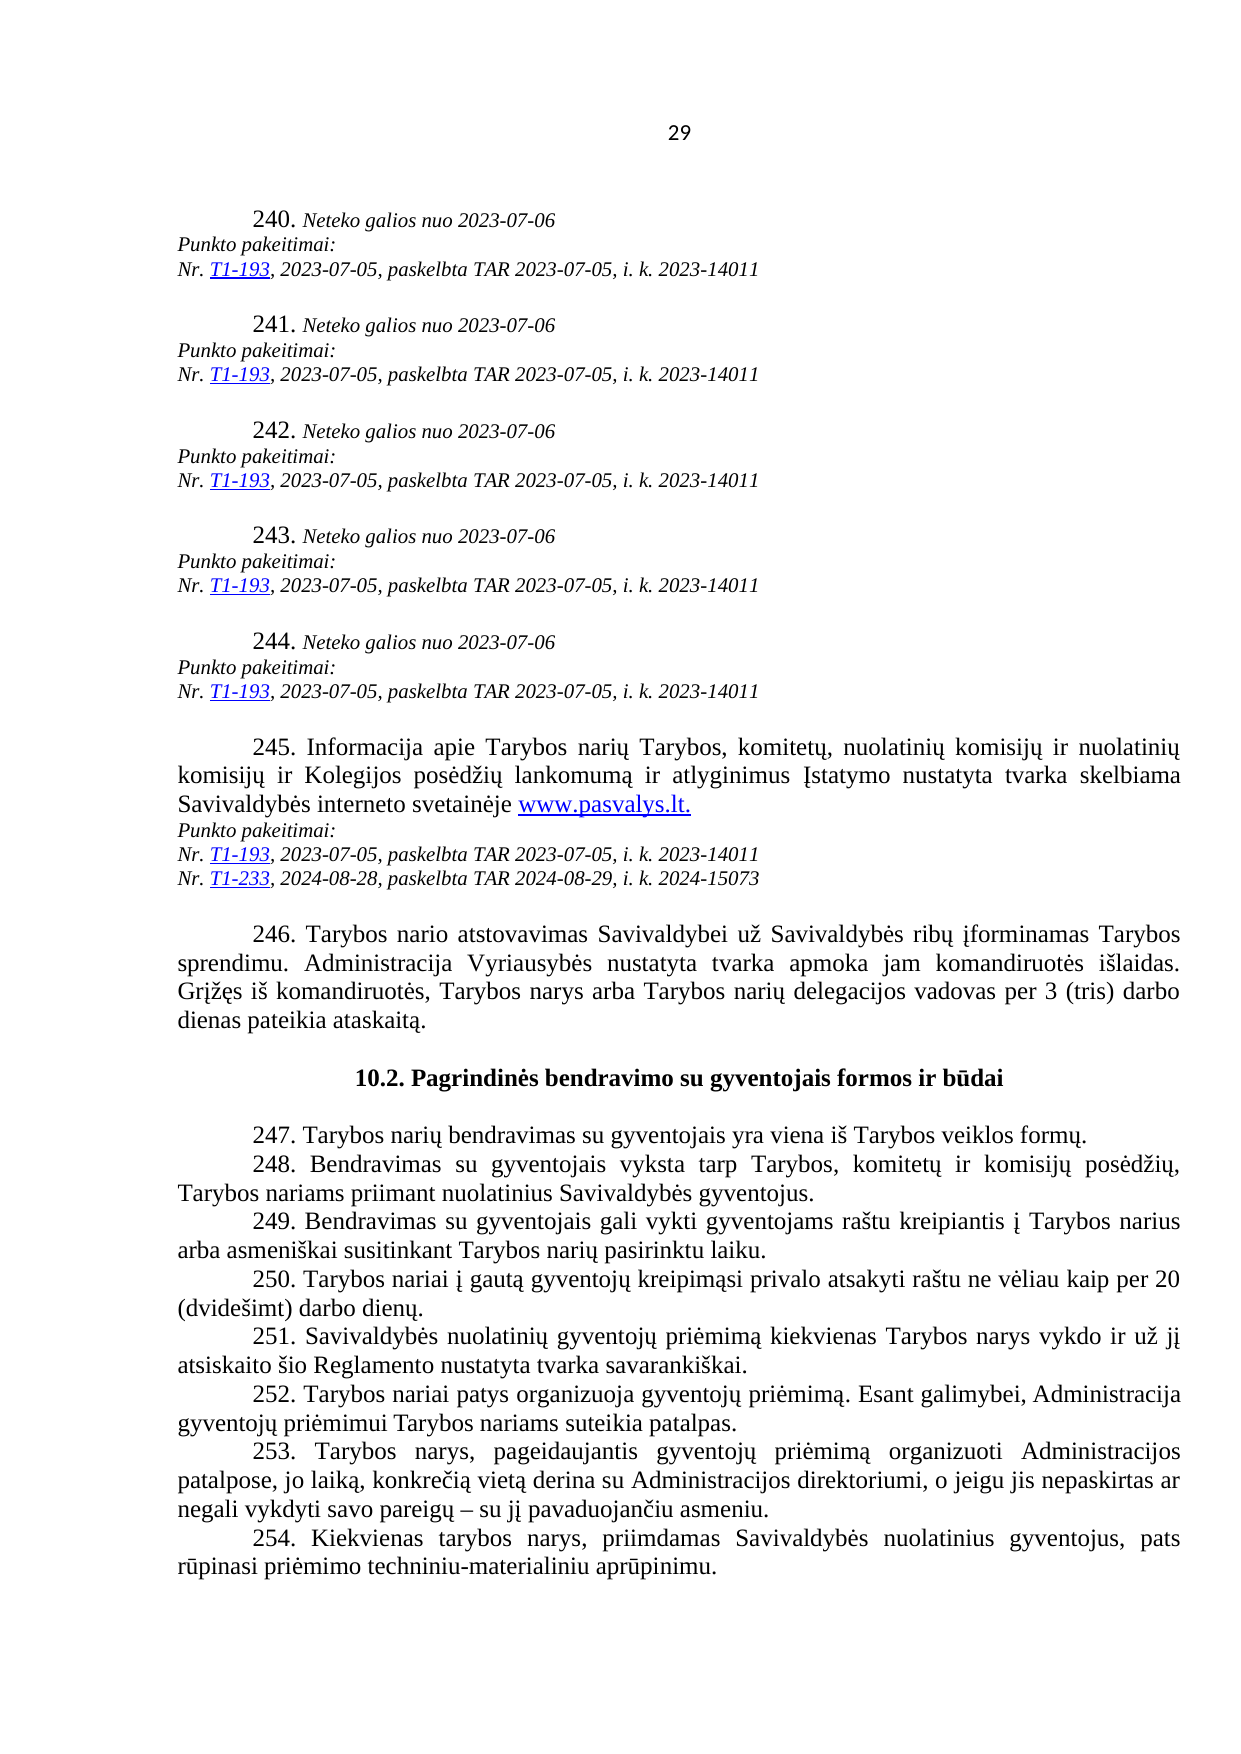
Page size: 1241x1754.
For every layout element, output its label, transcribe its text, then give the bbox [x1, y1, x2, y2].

text Nr. T1-233, 2024-08-28, paskelbta TAR 2024-08-29, i. k. 2024-15073 [177, 866, 1181, 890]
text 245. Informacija apie Tarybos narių Tarybos, komitetų, nuolatinių komisijų ir nuolatinių komisijų ir Kolegijos posėdžių lankomumą ir atlyginimus Įstatymo nustatyta tvarka skelbiama Savivaldybės interneto svetainėje www.pasvalys.lt. [177, 732, 1181, 818]
text 252. Tarybos nariai patys organizuoja gyventojų priėmimą. Esant galimybei, Administracija gyventojų priėmimui Tarybos nariams suteikia patalpas. [177, 1379, 1181, 1436]
text 253. Tarybos narys, pageidaujantis gyventojų priėmimą organizuoti Administracijos patalpose, jo laiką, konkrečią vietą derina su Administracijos direktoriumi, o jeigu jis nepaskirtas ar negali vykdyti savo pareigų – su jį pavaduojančiu asmeniu. [177, 1436, 1181, 1523]
text 247. Tarybos narių bendravimas su gyventojais yra viena iš Tarybos veiklos formų. [177, 1120, 1181, 1149]
text 248. Bendravimas su gyventojais vyksta tarp Tarybos, komitetų ir komisijų posėdžių, Tarybos nariams priimant nuolatinius Savivaldybės gyventojus. [177, 1149, 1181, 1206]
text Nr. T1-193, 2023-07-05, paskelbta TAR 2023-07-05, i. k. 2023-14011 [177, 573, 1181, 597]
text Punkto pakeitimai: [177, 549, 1181, 573]
text Punkto pakeitimai: [177, 818, 1181, 842]
text 243. Neteko galios nuo 2023-07-06 [177, 521, 1181, 549]
text 250. Tarybos nariai į gautą gyventojų kreipimąsi privalo atsakyti raštu ne vėliau kaip per 20 (dvidešimt) darbo dienų. [177, 1264, 1181, 1321]
text 242. Neteko galios nuo 2023-07-06 [177, 415, 1181, 444]
text 251. Savivaldybės nuolatinių gyventojų priėmimą kiekvienas Tarybos narys vykdo ir už jį atsiskaito šio Reglamento nustatyta tvarka savarankiškai. [177, 1321, 1181, 1379]
text 241. Neteko galios nuo 2023-07-06 [177, 309, 1181, 338]
text 254. Kiekvienas tarybos narys, priimdamas Savivaldybės nuolatinius gyventojus, pats rūpinasi priėmimo techniniu-materialiniu aprūpinimu. [177, 1523, 1181, 1580]
text 240. Neteko galios nuo 2023-07-06 [177, 204, 1181, 232]
text 10.2. Pagrindinės bendravimo su gyventojais formos ir būdai [177, 1063, 1181, 1091]
text Punkto pakeitimai: [177, 444, 1181, 468]
text 249. Bendravimas su gyventojais gali vykti gyventojams raštu kreipiantis į Tarybos narius arba asmeniškai susitinkant Tarybos narių pasirinktu laiku. [177, 1206, 1181, 1264]
text Nr. T1-193, 2023-07-05, paskelbta TAR 2023-07-05, i. k. 2023-14011 [177, 842, 1181, 866]
text 246. Tarybos nario atstovavimas Savivaldybei už Savivaldybės ribų įforminamas Tarybos sprendimu. Administracija Vyriausybės nustatyta tvarka apmoka jam komandiruotės išlaidas. Grįžęs iš komandiruotės, Tarybos narys arba Tarybos narių delegacijos vadovas per 3 (tris) darbo dienas pateikia ataskaitą. [177, 919, 1181, 1034]
text Nr. T1-193, 2023-07-05, paskelbta TAR 2023-07-05, i. k. 2023-14011 [177, 468, 1181, 492]
text Punkto pakeitimai: [177, 338, 1181, 362]
text Punkto pakeitimai: [177, 655, 1181, 679]
text 244. Neteko galios nuo 2023-07-06 [177, 626, 1181, 655]
text Nr. T1-193, 2023-07-05, paskelbta TAR 2023-07-05, i. k. 2023-14011 [177, 679, 1181, 703]
text Punkto pakeitimai: [177, 232, 1181, 256]
text Nr. T1-193, 2023-07-05, paskelbta TAR 2023-07-05, i. k. 2023-14011 [177, 362, 1181, 386]
text Nr. T1-193, 2023-07-05, paskelbta TAR 2023-07-05, i. k. 2023-14011 [177, 256, 1181, 281]
